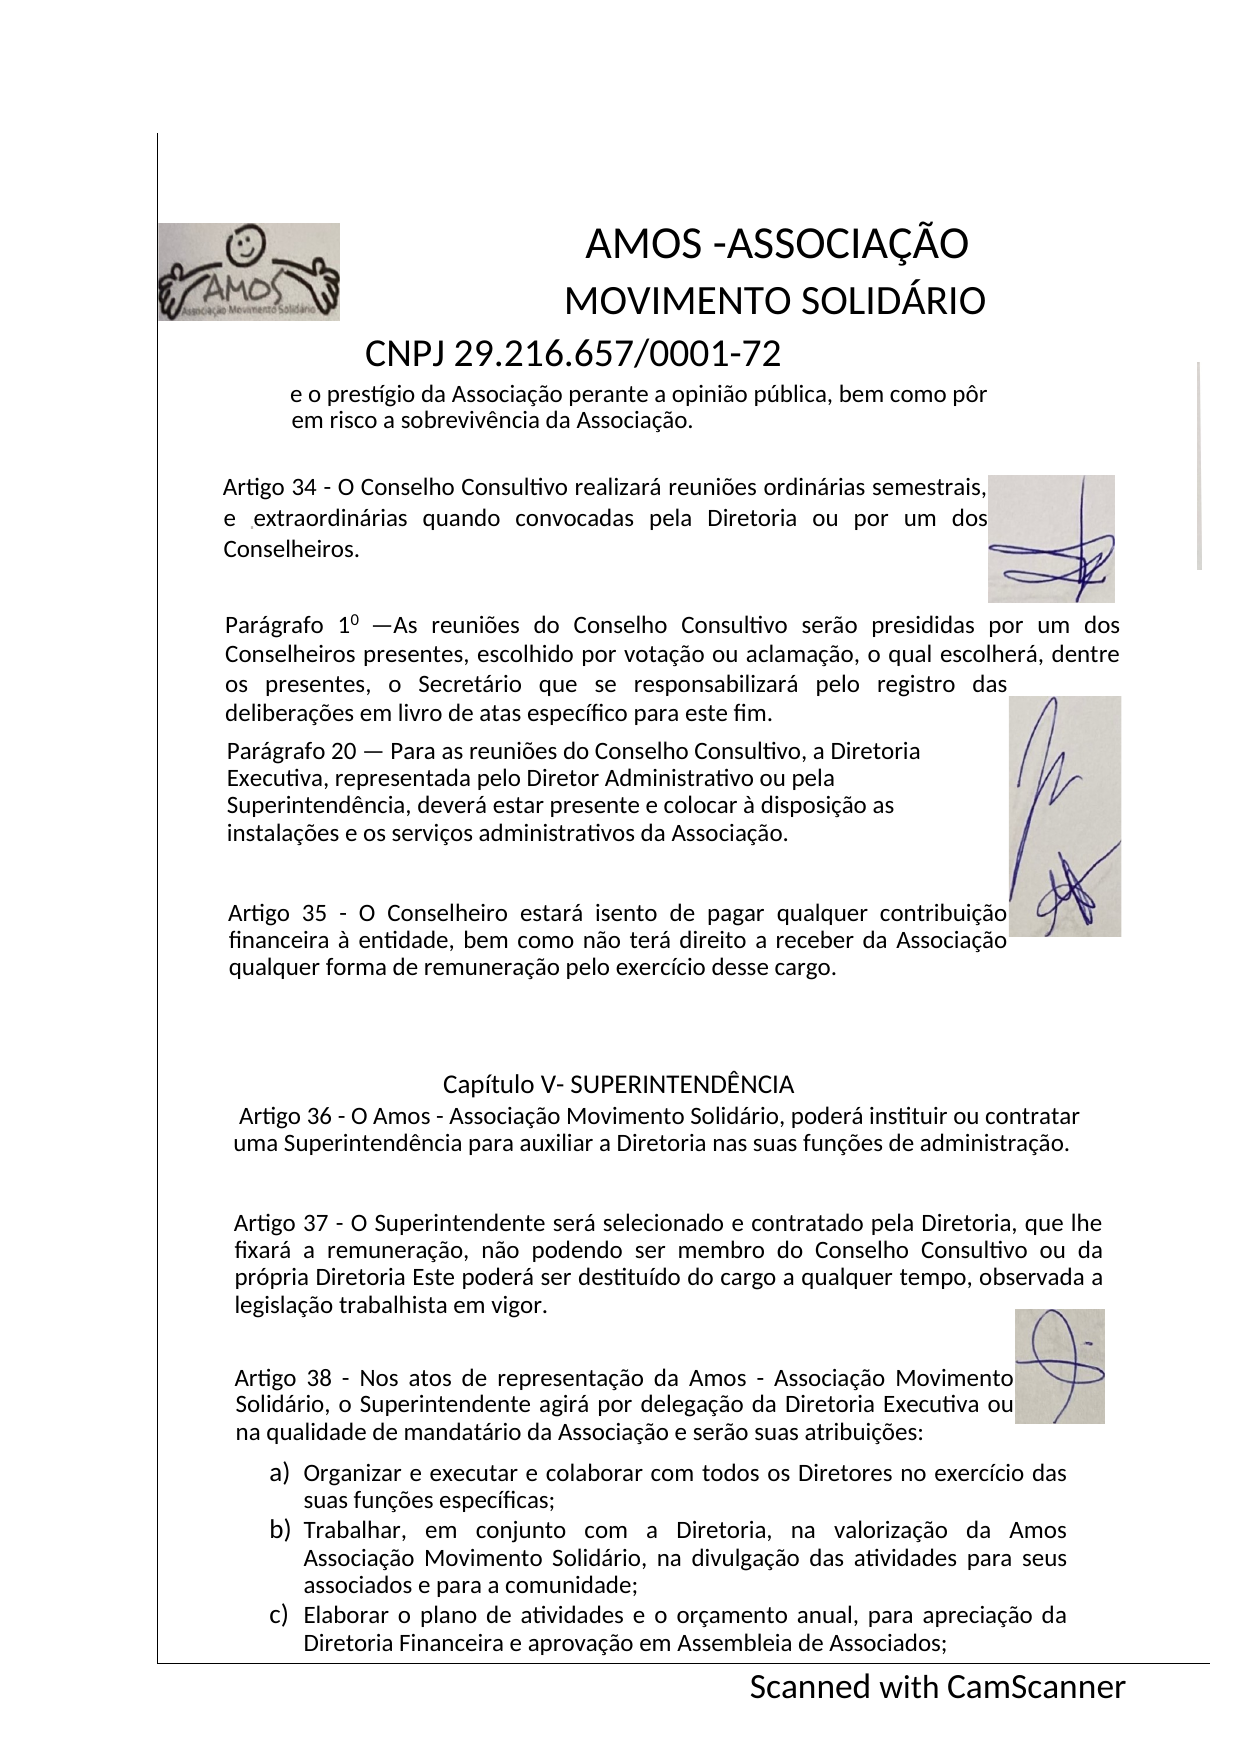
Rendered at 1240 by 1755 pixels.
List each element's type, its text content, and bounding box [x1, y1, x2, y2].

table_header AMOS -ASSOCIAÇÃO MOVIMENTO SOLIDÁRIO CNPJ 29.216.657/0001-72 e o prestígio da Associação perante a opinião pública, bem como pôr em risco a sobrevivência da Associação. Artigo 34 - O Conselho Consultivo realizará reuniões ordinárias semestrais, e extraordinárias quando convocadas pela Diretoria ou por um dos Conselheiros. Parágrafo 10 —As reuniões do Conselho Consultivo serão presididas por um dos Conselheiros presentes, escolhido por votação ou aclamação, o qual escolherá, dentre os presentes, o Secretário que se responsabilizará pelo registro das deliberações em livro de atas específico para este fim. Parágrafo 20 — Para as reuniões do Conselho Consultivo, a Diretoria Executiva, representada pelo Diretor Administrativo ou pela Superintendência, deverá estar presente e colocar à disposição as instalações e os serviços administrativos da Associação. Artigo 35 - O Conselheiro estará isento de pagar qualquer contribuição financeira à entidade, bem como não terá direito a receber da Associação qualquer forma de remuneração pelo exercício desse cargo. Capítulo V- SUPERINTENDÊNCIA Artigo 36 - O Amos - Associação Movimento Solidário, poderá instituir ou contratar uma Superintendência para auxiliar a Diretoria nas suas funções de administração. Artigo 37 - O Superintendente será selecionado e contratado pela Diretoria, que lhe fixará a remuneração, não podendo ser membro do Conselho Consultivo ou da própria Diretoria Este poderá ser destituído do cargo a qualquer tempo, observada a legislação trabalhista em vigor. Artigo 38 - Nos atos de representação da Amos - Associação Movimento Solidário, o Superintendente agirá por delegação da Diretoria Executiva ou na qualidade de mandatário da Associação e serão suas atribuições: Organizar e executar e colaborar com todos os Diretores no exercício das suas funções específicas; Trabalhar, em conjunto com a Diretoria, na valorização da Amos Associação Movimento Solidário, na divulgação das atividades para seus associados e para a comunidade; Elaborar o plano de atividades e o orçamento anual, para apreciação da Diretoria Financeira e aprovação em Assembleia de Associados; Elaborar o Relatório Anual de Atividades, bem como o demonstrativo das [158, 133, 1210, 1663]
